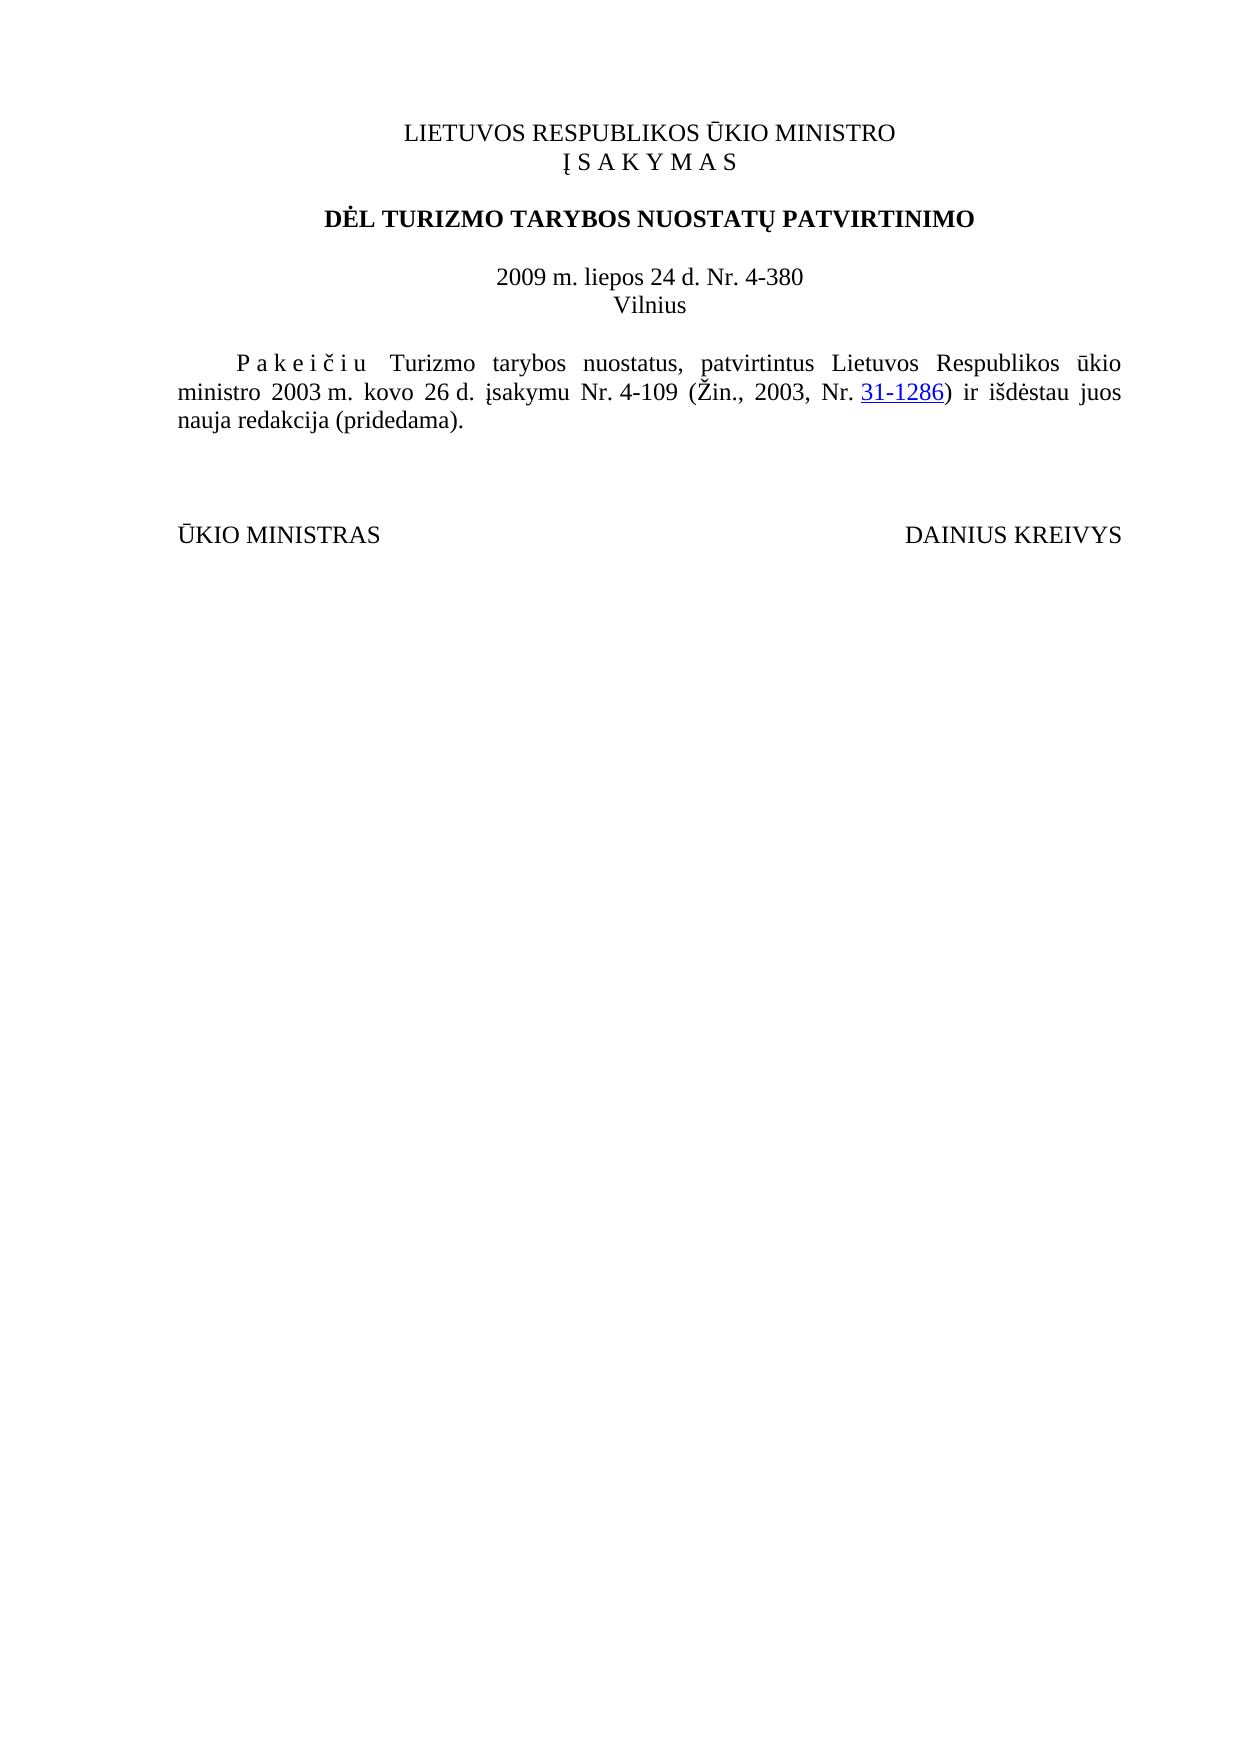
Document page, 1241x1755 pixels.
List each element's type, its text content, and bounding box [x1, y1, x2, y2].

text 2009 m. liepos 24 d. Nr. 4-380 [177, 262, 1122, 291]
text Ūkio ministras Dainius Kreivys [177, 521, 1122, 549]
text LIETUVOS RESPUBLIKOS ŪKIO MINISTRO [177, 118, 1122, 147]
text ĮSAKYMAS [177, 147, 1122, 176]
text DĖL TURIZMO TARYBOS NUOSTATŲ PATVIRTINIMO [177, 204, 1122, 233]
text Pakeičiu Turizmo tarybos nuostatus, patvirtintus Lietuvos Respublikos ūkio ministro 2003 m. kovo 26 d. įsakymu Nr. 4-109 (Žin., 2003, Nr. 31-1286) ir išdėstau juos nauja redakcija (pridedama). [177, 348, 1122, 434]
text Vilnius [177, 291, 1122, 319]
